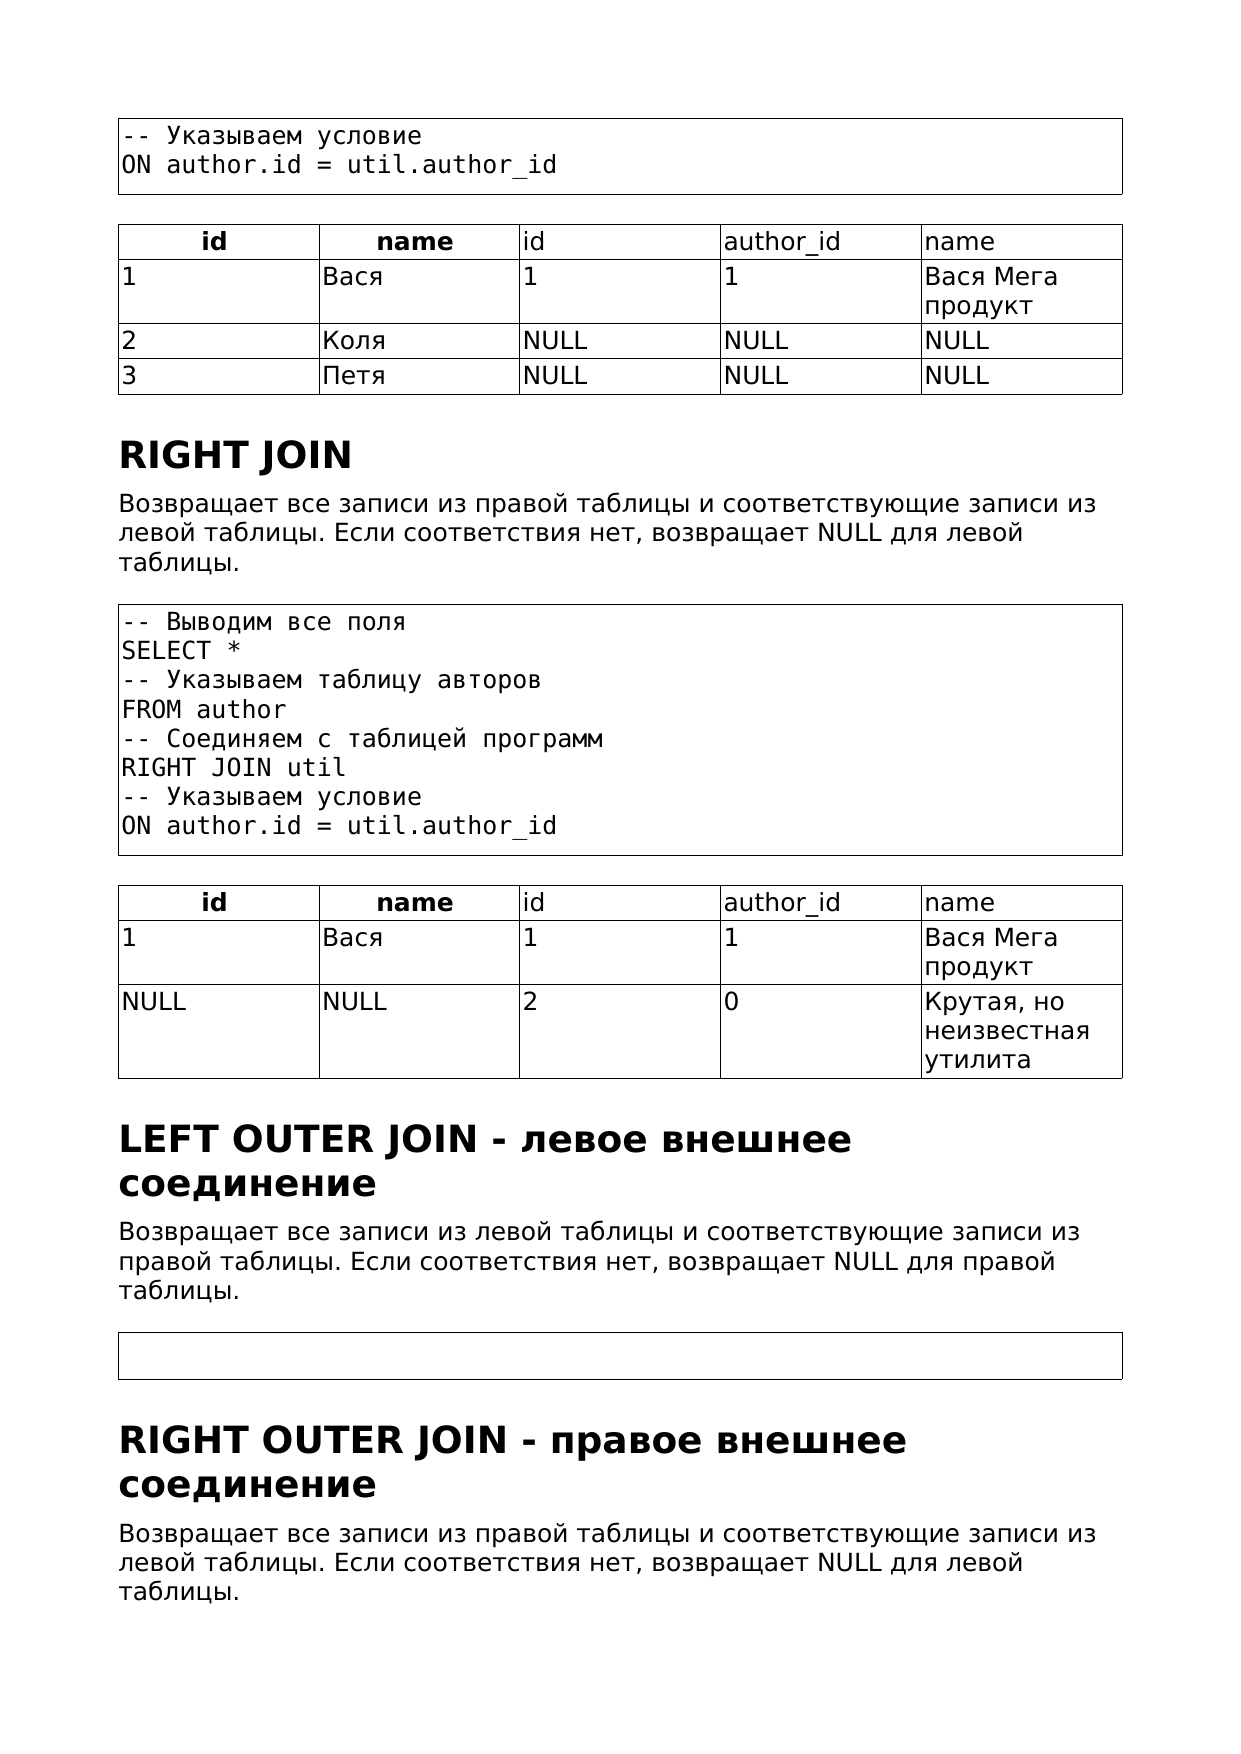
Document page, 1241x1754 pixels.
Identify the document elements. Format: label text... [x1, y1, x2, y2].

table_cell 1 [119, 921, 319, 984]
subtitle RIGHT OUTER JOIN - правое внешнее соединение [118, 1419, 1122, 1506]
table_cell Вася [320, 921, 519, 984]
text Возвращает все записи из левой таблицы и соответствующие записи из правой таблицы. Если соответствия нет, возвращает NULL для правой таблицы. [118, 1217, 1122, 1305]
table_cell 1 [520, 260, 720, 323]
table_header id [119, 225, 319, 259]
table_cell 2 [520, 985, 720, 1078]
table_cell 1 [119, 260, 319, 323]
text Возвращает все записи из правой таблицы и соответствующие записи из левой таблицы. Если соответствия нет, возвращает NULL для левой таблицы. [118, 1519, 1122, 1606]
table_header name [320, 225, 519, 259]
table_header name [320, 886, 519, 920]
table_cell NULL [520, 324, 720, 358]
table_cell 1 [520, 921, 720, 984]
subtitle RIGHT JOIN [118, 433, 1122, 477]
table_header -- Указываем условие ON author.id = util.author_id [119, 119, 1122, 194]
table_header id [520, 886, 720, 920]
table_cell Вася Мега продукт [922, 260, 1122, 323]
table_header [119, 1333, 1122, 1379]
table_header author_id [721, 886, 921, 920]
table_cell NULL [119, 985, 319, 1078]
table_cell Крутая, но неизвестная утилита [922, 985, 1122, 1078]
table_cell 1 [721, 260, 921, 323]
text Возвращает все записи из правой таблицы и соответствующие записи из левой таблицы. Если соответствия нет, возвращает NULL для левой таблицы. [118, 489, 1122, 577]
table_cell NULL [922, 324, 1122, 358]
table_cell 1 [721, 921, 921, 984]
table_cell NULL [520, 359, 720, 393]
table_cell 0 [721, 985, 921, 1078]
table_cell Вася [320, 260, 519, 323]
table_cell Вася Мега продукт [922, 921, 1122, 984]
table_cell NULL [320, 985, 519, 1078]
table_cell 2 [119, 324, 319, 358]
table_header author_id [721, 225, 921, 259]
table_cell NULL [922, 359, 1122, 393]
table_cell NULL [721, 359, 921, 393]
table_header id [119, 886, 319, 920]
table_header id [520, 225, 720, 259]
table_cell Коля [320, 324, 519, 358]
table_cell Петя [320, 359, 519, 393]
subtitle LEFT OUTER JOIN - левое внешнее соединение [118, 1118, 1122, 1205]
table_header -- Выводим все поля SELECT * -- Указываем таблицу авторов FROM author -- Соединяем с таблицей программ RIGHT JOIN util -- Указываем условие ON author.id = util.author_id [119, 605, 1122, 855]
table_cell 3 [119, 359, 319, 393]
table_header name [922, 886, 1122, 920]
table_cell NULL [721, 324, 921, 358]
table_header name [922, 225, 1122, 259]
